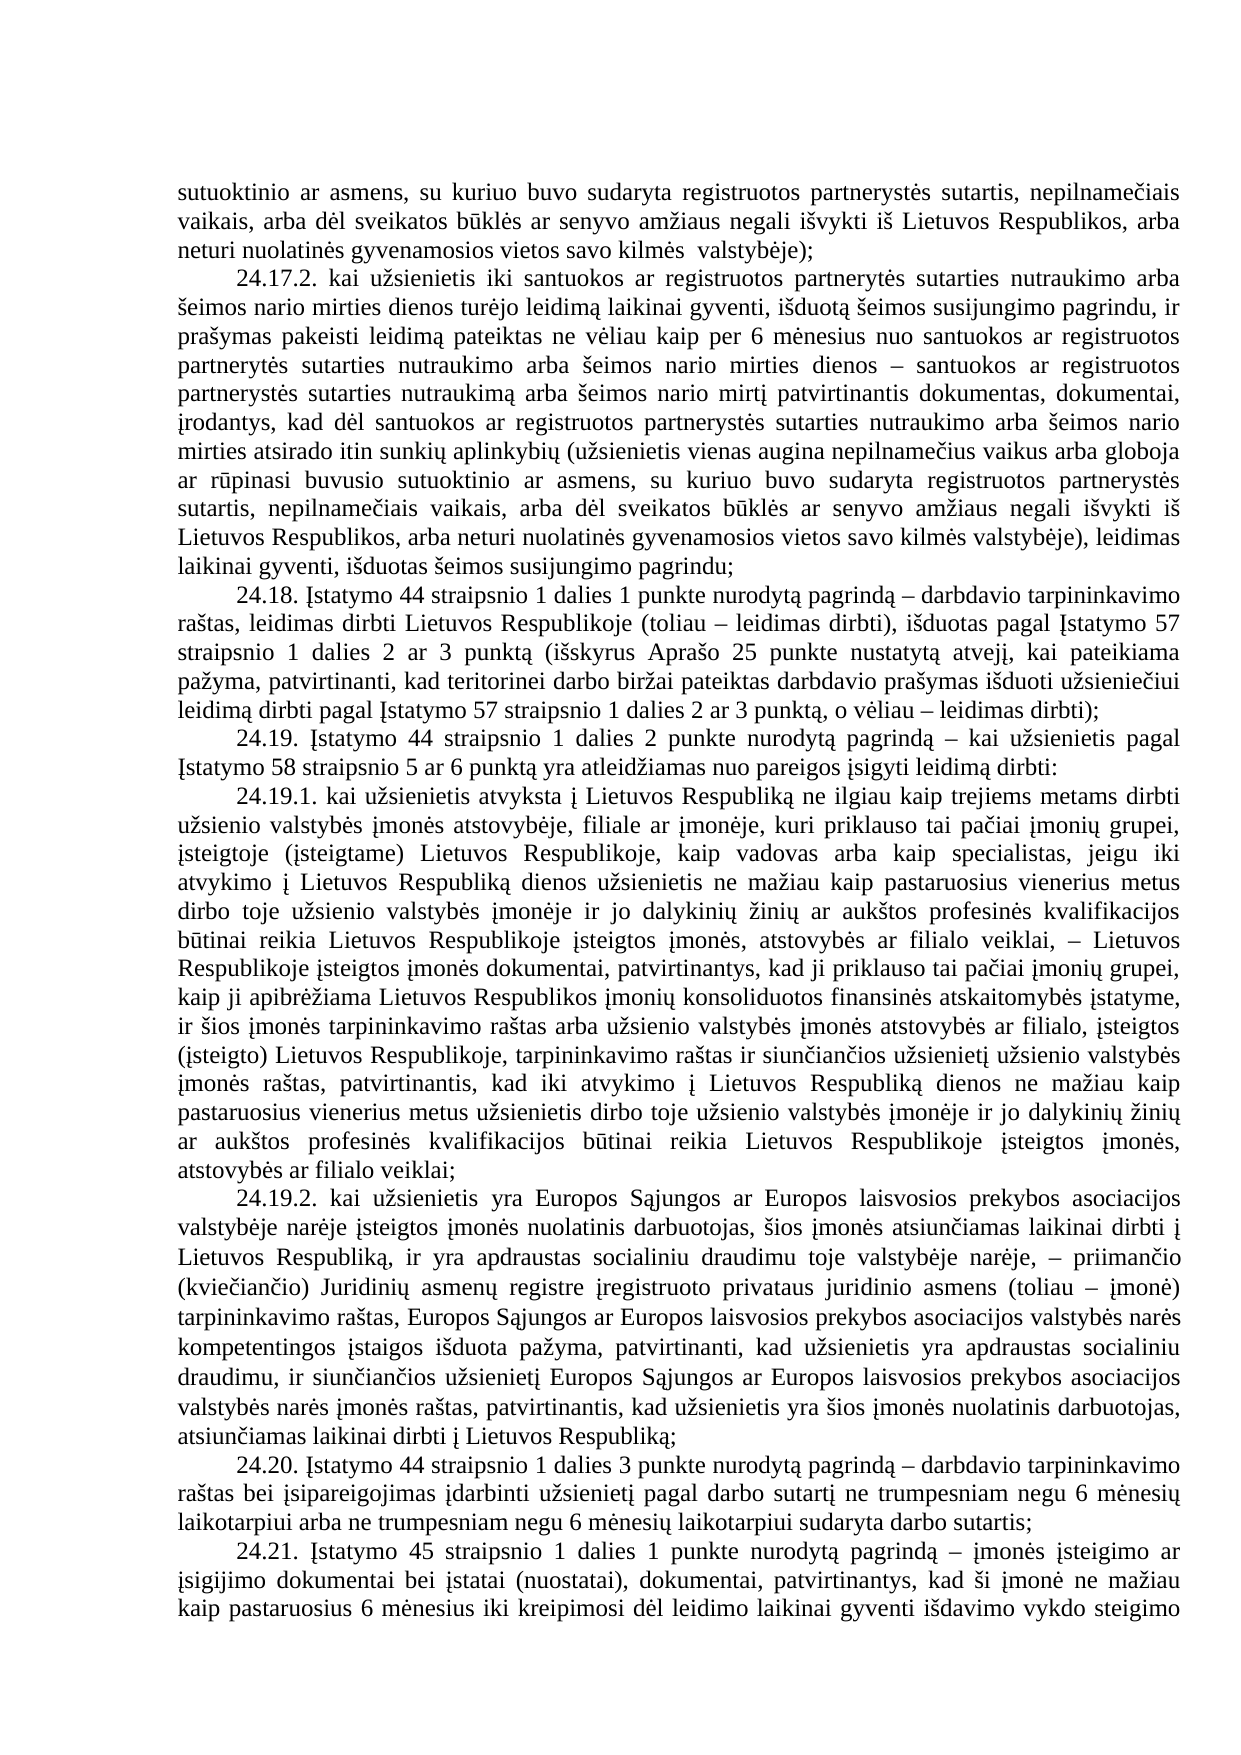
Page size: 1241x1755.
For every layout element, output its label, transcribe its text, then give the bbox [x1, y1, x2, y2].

text 24.21. Įstatymo 45 straipsnio 1 dalies 1 punkte nurodytą pagrindą – įmonės įsteigimo ar įsigijimo dokumentai bei įstatai (nuostatai), dokumentai, patvirtinantys, kad ši įmonė ne mažiau kaip pastaruosius 6 mėnesius iki kreipimosi dėl leidimo laikinai gyventi išdavimo vykdo steigimo [177, 1536, 1181, 1622]
text 24.19. Įstatymo 44 straipsnio 1 dalies 2 punkte nurodytą pagrindą – kai užsienietis pagal Įstatymo 58 straipsnio 5 ar 6 punktą yra atleidžiamas nuo pareigos įsigyti leidimą dirbti: [177, 723, 1181, 781]
text 24.19.2. kai užsienietis yra Europos Sąjungos ar Europos laisvosios prekybos asociacijos valstybėje narėje įsteigtos įmonės nuolatinis darbuotojas, šios įmonės atsiunčiamas laikinai dirbti į Lietuvos Respubliką, ir yra apdraustas socialiniu draudimu toje valstybėje narėje, – priimančio (kviečiančio) Juridinių asmenų registre įregistruoto privataus juridinio asmens (toliau – įmonė) tarpininkavimo raštas, Europos Sąjungos ar Europos laisvosios prekybos asociacijos valstybės narės kompetentingos įstaigos išduota pažyma, patvirtinanti, kad užsienietis yra apdraustas socialiniu draudimu, ir siunčiančios užsienietį Europos Sąjungos ar Europos laisvosios prekybos asociacijos valstybės narės įmonės raštas, patvirtinantis, kad užsienietis yra šios įmonės nuolatinis darbuotojas, atsiunčiamas laikinai dirbti į Lietuvos Respubliką; [177, 1183, 1181, 1450]
text 24.17.2. kai užsienietis iki santuokos ar registruotos partnerytės sutarties nutraukimo arba šeimos nario mirties dienos turėjo leidimą laikinai gyventi, išduotą šeimos susijungimo pagrindu, ir prašymas pakeisti leidimą pateiktas ne vėliau kaip per 6 mėnesius nuo santuokos ar registruotos partnerytės sutarties nutraukimo arba šeimos nario mirties dienos – santuokos ar registruotos partnerystės sutarties nutraukimą arba šeimos nario mirtį patvirtinantis dokumentas, dokumentai, įrodantys, kad dėl santuokos ar registruotos partnerystės sutarties nutraukimo arba šeimos nario mirties atsirado itin sunkių aplinkybių (užsienietis vienas augina nepilnamečius vaikus arba globoja ar rūpinasi buvusio sutuoktinio ar asmens, su kuriuo buvo sudaryta registruotos partnerystės sutartis, nepilnamečiais vaikais, arba dėl sveikatos būklės ar senyvo amžiaus negali išvykti iš Lietuvos Respublikos, arba neturi nuolatinės gyvenamosios vietos savo kilmės valstybėje), leidimas laikinai gyventi, išduotas šeimos susijungimo pagrindu; [177, 263, 1181, 580]
text sutuoktinio ar asmens, su kuriuo buvo sudaryta registruotos partnerystės sutartis, nepilnamečiais vaikais, arba dėl sveikatos būklės ar senyvo amžiaus negali išvykti iš Lietuvos Respublikos, arba neturi nuolatinės gyvenamosios vietos savo kilmės valstybėje); [177, 177, 1181, 263]
text 24.19.1. kai užsienietis atvyksta į Lietuvos Respubliką ne ilgiau kaip trejiems metams dirbti užsienio valstybės įmonės atstovybėje, filiale ar įmonėje, kuri priklauso tai pačiai įmonių grupei, įsteigtoje (įsteigtame) Lietuvos Respublikoje, kaip vadovas arba kaip specialistas, jeigu iki atvykimo į Lietuvos Respubliką dienos užsienietis ne mažiau kaip pastaruosius vienerius metus dirbo toje užsienio valstybės įmonėje ir jo dalykinių žinių ar aukštos profesinės kvalifikacijos būtinai reikia Lietuvos Respublikoje įsteigtos įmonės, atstovybės ar filialo veiklai, – Lietuvos Respublikoje įsteigtos įmonės dokumentai, patvirtinantys, kad ji priklauso tai pačiai įmonių grupei, kaip ji apibrėžiama Lietuvos Respublikos įmonių konsoliduotos finansinės atskaitomybės įstatyme, ir šios įmonės tarpininkavimo raštas arba užsienio valstybės įmonės atstovybės ar filialo, įsteigtos (įsteigto) Lietuvos Respublikoje, tarpininkavimo raštas ir siunčiančios užsienietį užsienio valstybės įmonės raštas, patvirtinantis, kad iki atvykimo į Lietuvos Respubliką dienos ne mažiau kaip pastaruosius vienerius metus užsienietis dirbo toje užsienio valstybės įmonėje ir jo dalykinių žinių ar aukštos profesinės kvalifikacijos būtinai reikia Lietuvos Respublikoje įsteigtos įmonės, atstovybės ar filialo veiklai; [177, 781, 1181, 1183]
text 24.20. Įstatymo 44 straipsnio 1 dalies 3 punkte nurodytą pagrindą – darbdavio tarpininkavimo raštas bei įsipareigojimas įdarbinti užsienietį pagal darbo sutartį ne trumpesniam negu 6 mėnesių laikotarpiui arba ne trumpesniam negu 6 mėnesių laikotarpiui sudaryta darbo sutartis; [177, 1450, 1181, 1536]
text 24.18. Įstatymo 44 straipsnio 1 dalies 1 punkte nurodytą pagrindą – darbdavio tarpininkavimo raštas, leidimas dirbti Lietuvos Respublikoje (toliau – leidimas dirbti), išduotas pagal Įstatymo 57 straipsnio 1 dalies 2 ar 3 punktą (išskyrus Aprašo 25 punkte nustatytą atvejį, kai pateikiama pažyma, patvirtinanti, kad teritorinei darbo biržai pateiktas darbdavio prašymas išduoti užsieniečiui leidimą dirbti pagal Įstatymo 57 straipsnio 1 dalies 2 ar 3 punktą, o vėliau – leidimas dirbti); [177, 580, 1181, 723]
